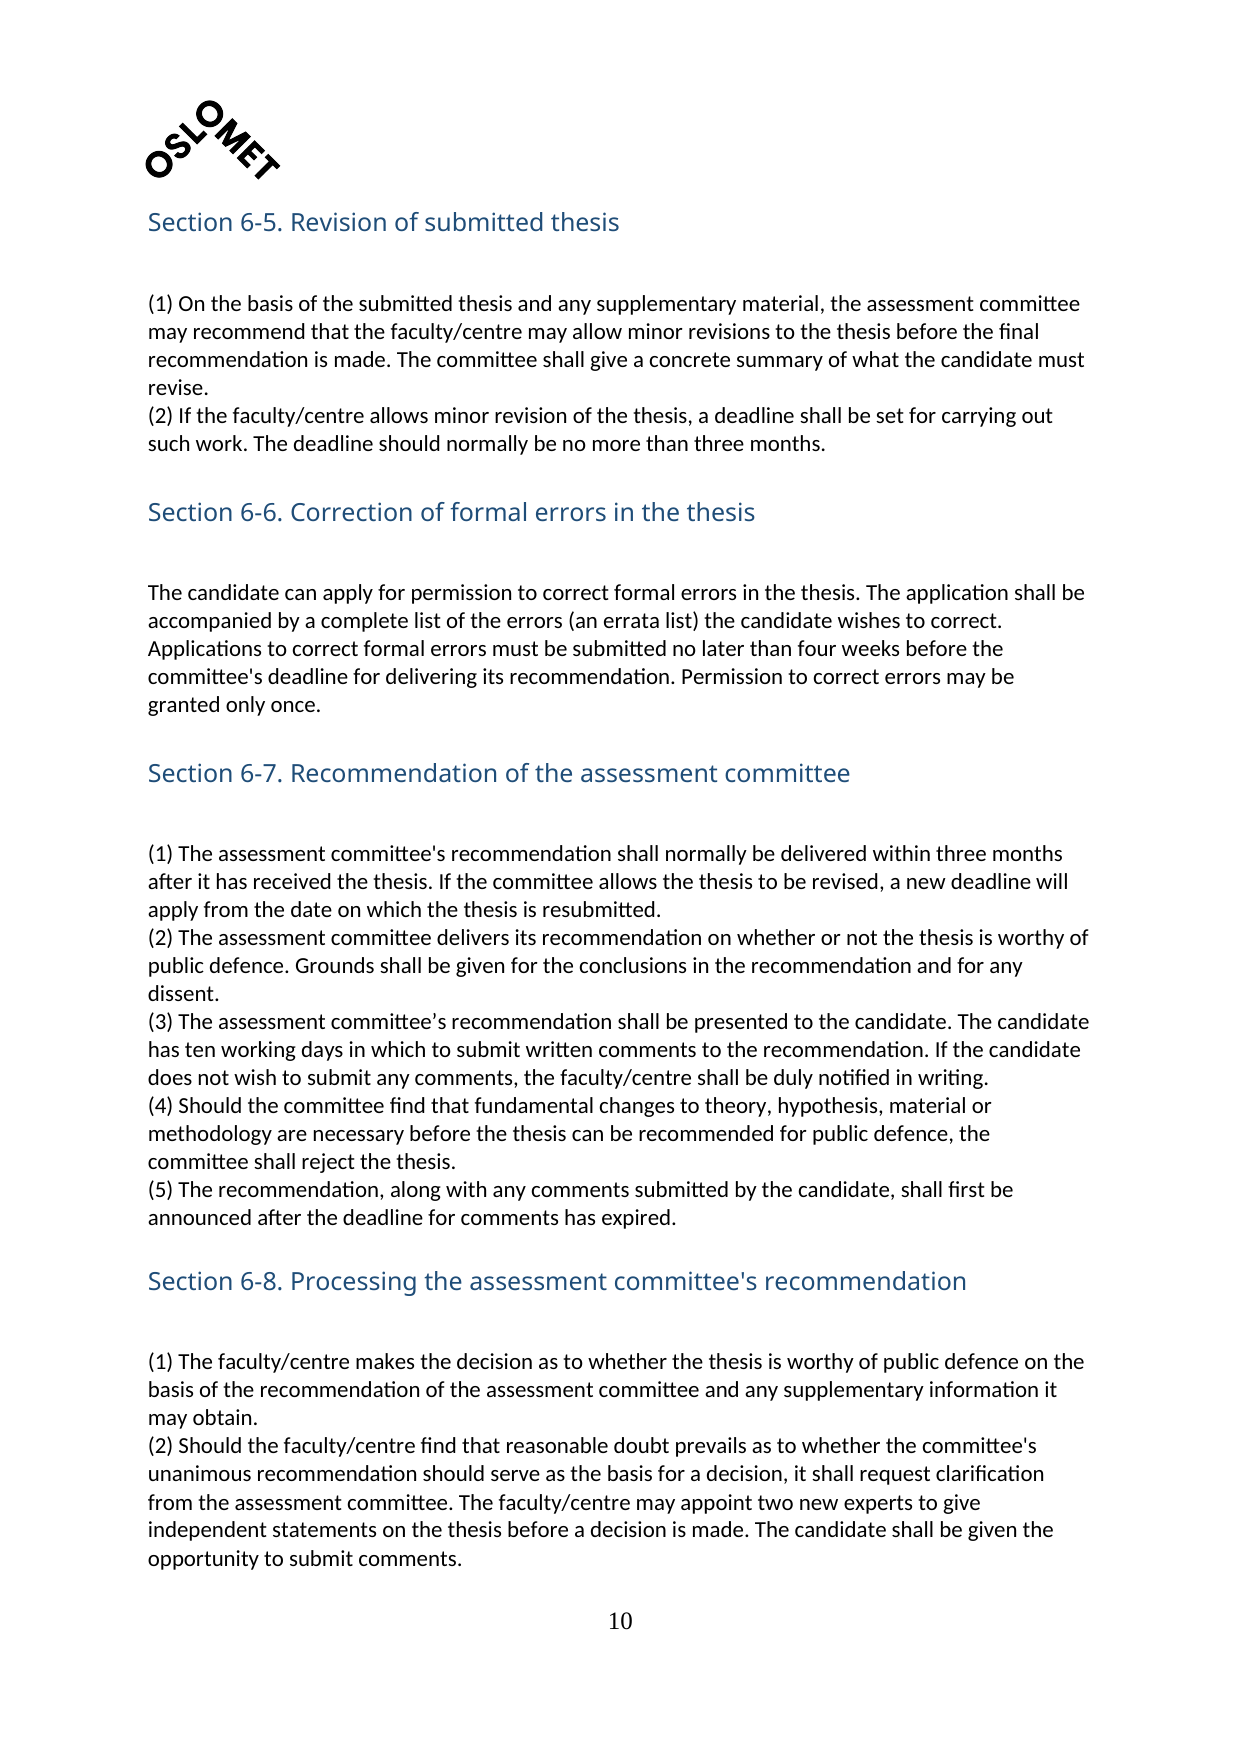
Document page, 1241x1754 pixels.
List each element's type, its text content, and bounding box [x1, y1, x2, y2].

text (2) Should the faculty/centre find that reasonable doubt prevails as to whether the committee's unanimous recommendation should serve as the basis for a decision, it shall request clarification from the assessment committee. The faculty/centre may appoint two new experts to give independent statements on the thesis before a decision is made. The candidate shall be given the opportunity to submit comments. [148, 1432, 1093, 1572]
text (1) On the basis of the submitted thesis and any supplementary material, the assessment committee may recommend that the faculty/centre may allow minor revisions to the thesis before the final recommendation is made. The committee shall give a concrete summary of what the candidate must revise. [148, 289, 1093, 401]
text (5) The recommendation, along with any comments submitted by the candidate, shall first be announced after the deadline for comments has expired. [148, 1175, 1093, 1231]
text (1) The faculty/centre makes the decision as to whether the thesis is worthy of public defence on the basis of the recommendation of the assessment committee and any supplementary information it may obtain. [148, 1347, 1093, 1432]
text (4) Should the committee find that fundamental changes to theory, hypothesis, material or methodology are necessary before the thesis can be recommended for public defence, the committee shall reject the thesis. [148, 1091, 1093, 1175]
text (2) If the faculty/centre allows minor revision of the thesis, a deadline shall be set for carrying out such work. The deadline should normally be no more than three months. [148, 401, 1093, 457]
subtitle Section 6-7. Recommendation of the assessment committee [148, 755, 1093, 789]
subtitle Section 6-6. Correction of formal errors in the thesis [148, 494, 1093, 528]
subtitle Section 6-5. Revision of submitted thesis [148, 205, 1093, 239]
text (2) The assessment committee delivers its recommendation on whether or not the thesis is worthy of public defence. Grounds shall be given for the conclusions in the recommendation and for any dissent. [148, 923, 1093, 1007]
text (1) The assessment committee's recommendation shall normally be delivered within three months after it has received the thesis. If the committee allows the thesis to be revised, a new deadline will apply from the date on which the thesis is resubmitted. [148, 839, 1093, 923]
subtitle Section 6-8. Processing the assessment committee's recommendation [148, 1264, 1093, 1298]
text The candidate can apply for permission to correct formal errors in the thesis. The application shall be accompanied by a complete list of the errors (an errata list) the candidate wishes to correct. Applications to correct formal errors must be submitted no later than four weeks before the committee's deadline for delivering its recommendation. Permission to correct errors may be granted only once. [148, 578, 1093, 718]
text (3) The assessment committee’s recommendation shall be presented to the candidate. The candidate has ten working days in which to submit written comments to the recommendation. If the candidate does not wish to submit any comments, the faculty/centre shall be duly notified in writing. [148, 1007, 1093, 1091]
